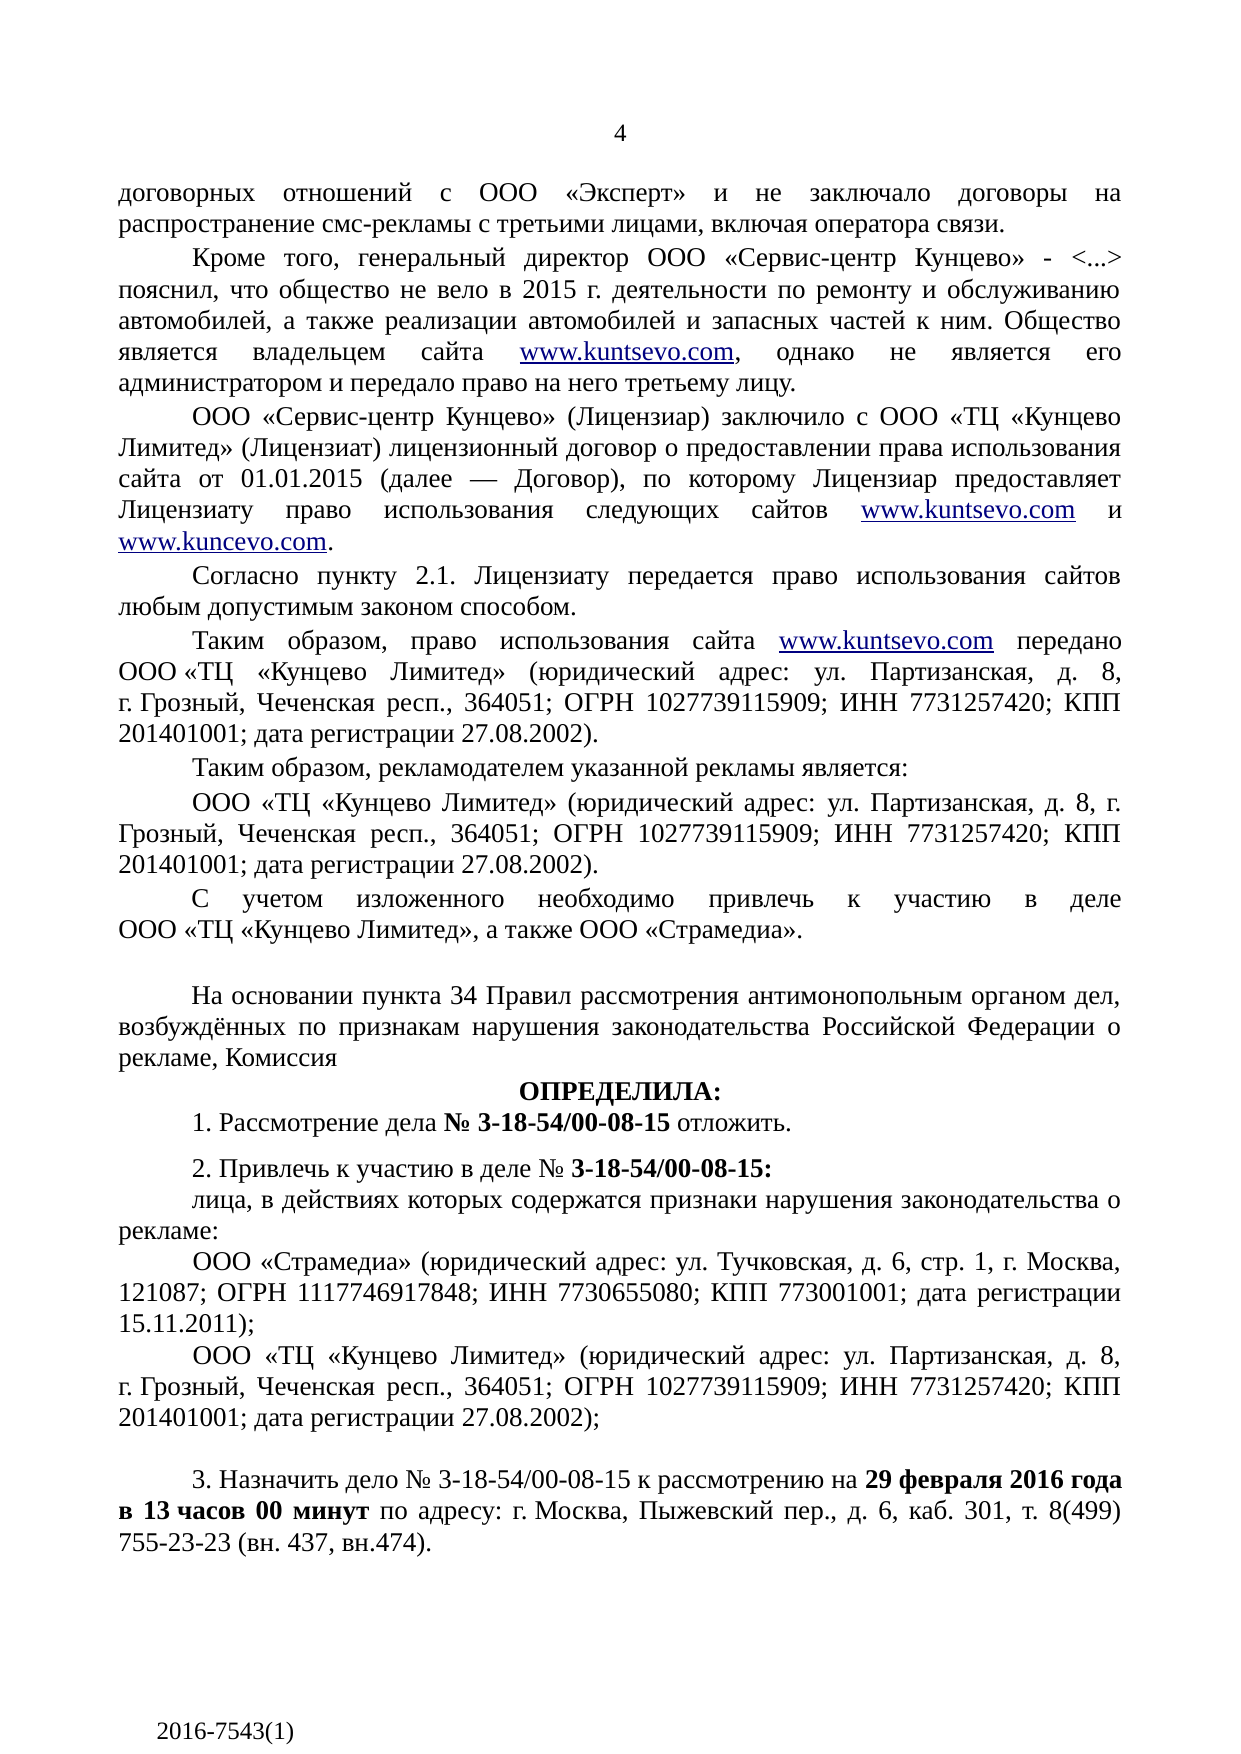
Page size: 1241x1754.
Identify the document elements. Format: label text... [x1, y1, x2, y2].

text лица, в действиях которых содержатся признаки нарушения законодательства о рекламе: [118, 1183, 1122, 1245]
text договорных отношений с ООО «Эксперт» и не заключало договоры на распространение смс-рекламы с третьими лицами, включая оператора связи. [118, 176, 1122, 239]
text Согласно пункту 2.1. Лицензиату передается право использования сайтов любым допустимым законом способом. [118, 559, 1122, 621]
text ООО «ТЦ «Кунцево Лимитед» (юридический адрес: ул. Партизанская, д. 8, г. Грозный, Чеченская респ., 364051; ОГРН 1027739115909; ИНН 7731257420; КПП 201401001; дата регистрации 27.08.2002). [118, 786, 1122, 879]
text 2. Привлечь к участию в деле № 3-18-54/00-08-15: [118, 1152, 1122, 1183]
text Таким образом, право использования сайта www.kuntsevo.com передано ООО «ТЦ «Кунцево Лимитед» (юридический адрес: ул. Партизанская, д. 8, г. Грозный, Чеченская респ., 364051; ОГРН 1027739115909; ИНН 7731257420; КПП 201401001; дата регистрации 27.08.2002). [118, 624, 1122, 749]
text На основании пункта 34 Правил рассмотрения антимонопольным органом дел, возбуждённых по признакам нарушения законодательства Российской Федерации о рекламе, Комиссия [118, 979, 1122, 1072]
text ООО «Сервис-центр Кунцево» (Лицензиар) заключило с ООО «ТЦ «Кунцево Лимитед» (Лицензиат) лицензионный договор о предоставлении права использования сайта от 01.01.2015 (далее — Договор), по которому Лицензиар предоставляет Лицензиату право использования следующих сайтов www.kuntsevo.com и www.kuncevo.com. [118, 400, 1122, 556]
text С учетом изложенного необходимо привлечь к участию в деле ООО «ТЦ «Кунцево Лимитед», а также ООО «Страмедиа». [118, 882, 1122, 944]
text Кроме того, генеральный директор ООО «Сервис-центр Кунцево» - <...> пояснил, что общество не вело в 2015 г. деятельности по ремонту и обслуживанию автомобилей, а также реализации автомобилей и запасных частей к ним. Общество является владельцем сайта www.kuntsevo.com, однако не является его администратором и передало право на него третьему лицу. [118, 242, 1122, 397]
text 3. Назначить дело № 3-18-54/00-08-15 к рассмотрению на 29 февраля 2016 года в 13 часов 00 минут по адресу: г. Москва, Пыжевский пер., д. 6, каб. 301, т. 8(499) 755-23-23 (вн. 437, вн.474). [118, 1463, 1122, 1557]
text ООО «ТЦ «Кунцево Лимитед» (юридический адрес: ул. Партизанская, д. 8, г. Грозный, Чеченская респ., 364051; ОГРН 1027739115909; ИНН 7731257420; КПП 201401001; дата регистрации 27.08.2002); [118, 1339, 1122, 1432]
text 1. Рассмотрение дела № 3-18-54/00-08-15 отложить. [118, 1106, 1122, 1137]
text Таким образом, рекламодателем указанной рекламы является: [118, 752, 1122, 783]
text ОПРЕДЕЛИЛА: [118, 1075, 1122, 1106]
text ООО «Страмедиа» (юридический адрес: ул. Тучковская, д. 6, стр. 1, г. Москва, 121087; ОГРН 1117746917848; ИНН 7730655080; КПП 773001001; дата регистрации 15.11.2011); [118, 1245, 1122, 1339]
